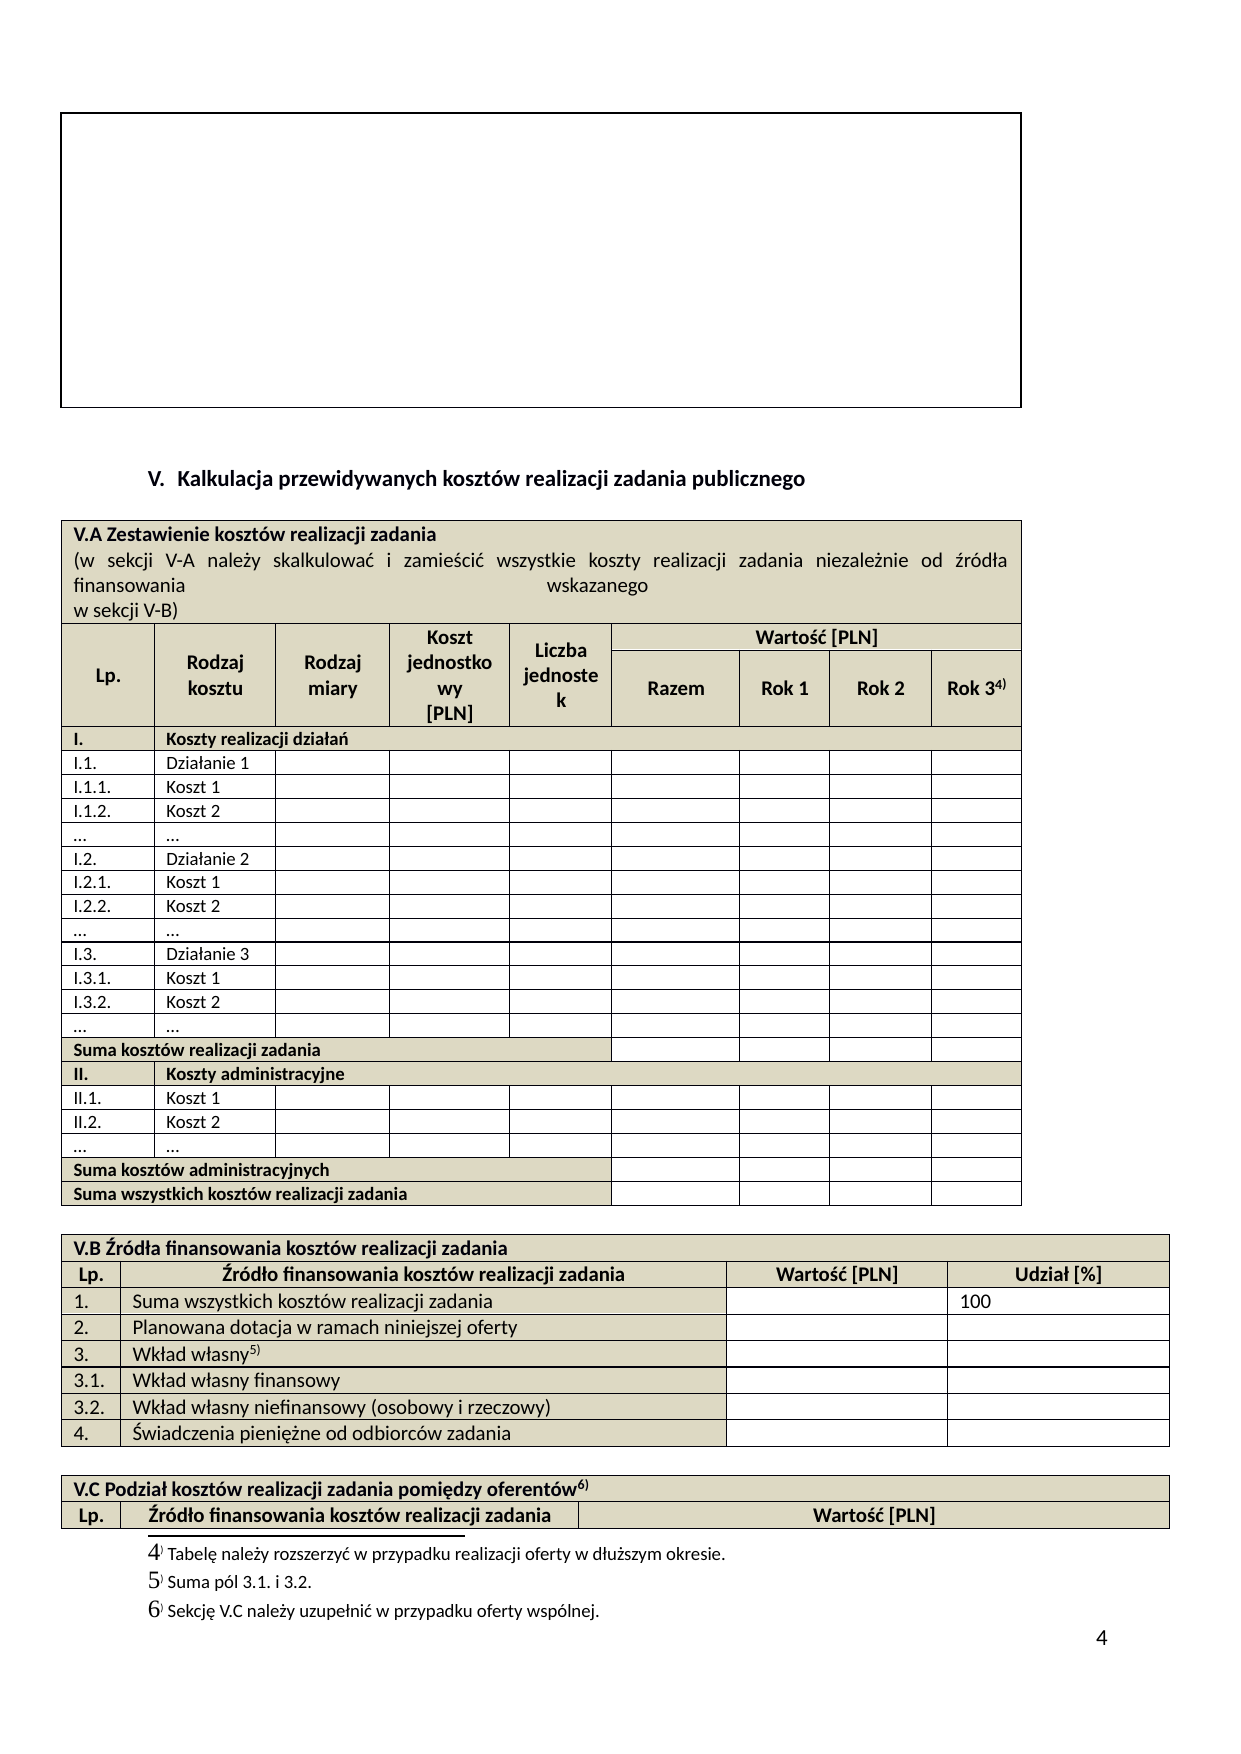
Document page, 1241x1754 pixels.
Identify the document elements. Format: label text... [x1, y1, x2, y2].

table_cell [830, 1134, 931, 1157]
table_cell [612, 1158, 739, 1181]
table_cell [62, 114, 1020, 407]
table_cell [510, 943, 611, 965]
table_cell [612, 943, 739, 965]
table_cell [510, 871, 611, 893]
table_cell [390, 943, 509, 965]
table_cell [932, 871, 1021, 893]
table_cell … [155, 1014, 275, 1037]
table_cell [390, 847, 509, 869]
table_cell [276, 847, 389, 869]
table_cell [612, 1110, 739, 1133]
table_cell [932, 919, 1021, 941]
table_cell [727, 1368, 947, 1393]
table_cell [510, 799, 611, 822]
table_cell II.1. [62, 1086, 154, 1109]
table_cell 100 [948, 1288, 1169, 1313]
table_cell 3.2. [62, 1394, 120, 1419]
table_cell [276, 1014, 389, 1037]
table_cell [612, 1038, 739, 1061]
table_cell [276, 966, 389, 989]
table_cell Rok 1 [740, 651, 829, 726]
table_cell [510, 1134, 611, 1157]
table_cell Działanie 2 [155, 847, 275, 869]
table_cell [612, 775, 739, 798]
table_cell [830, 1182, 931, 1205]
table_cell [276, 775, 389, 798]
table_cell [948, 1368, 1169, 1393]
table_cell I.1.1. [62, 775, 154, 798]
table_cell Działanie 1 [155, 751, 275, 774]
table_cell … [62, 1134, 154, 1157]
table_cell … [62, 1014, 154, 1037]
table_cell [276, 1134, 389, 1157]
table_cell 3.1. [62, 1368, 120, 1393]
table_cell [740, 1014, 829, 1037]
table_cell [510, 1014, 611, 1037]
table_cell [830, 1110, 931, 1133]
table_cell [612, 799, 739, 822]
table_cell [830, 990, 931, 1013]
table_cell … [155, 1134, 275, 1157]
table_cell [510, 1086, 611, 1109]
table_cell Suma wszystkich kosztów realizacji zadania [62, 1182, 611, 1205]
table_cell [612, 1182, 739, 1205]
table_cell [932, 751, 1021, 774]
table_cell [390, 966, 509, 989]
table_cell 1. [62, 1288, 120, 1313]
table_cell [727, 1394, 947, 1419]
table_cell I. [62, 727, 154, 750]
table_cell [830, 919, 931, 941]
table_header V.B Źródła finansowania kosztów realizacji zadania [62, 1235, 1169, 1261]
table_cell [740, 799, 829, 822]
table_cell [932, 847, 1021, 869]
table_cell I.2.1. [62, 871, 154, 893]
table_cell [932, 943, 1021, 965]
table_cell I.3.2. [62, 990, 154, 1013]
table_cell Wkład własny finansowy [121, 1368, 726, 1393]
table_cell [390, 895, 509, 917]
table_cell [727, 1420, 947, 1446]
table_cell [612, 1014, 739, 1037]
table_cell [276, 799, 389, 822]
table_cell I.1.2. [62, 799, 154, 822]
table_cell [932, 1134, 1021, 1157]
table_cell Liczba jednostek [510, 624, 611, 726]
table_cell Źródło finansowania kosztów realizacji zadania [121, 1262, 726, 1287]
table_cell [740, 943, 829, 965]
table_cell [948, 1341, 1169, 1366]
table_cell [740, 919, 829, 941]
table_cell Koszt jednostkowy [PLN] [390, 624, 509, 726]
table_cell [390, 751, 509, 774]
table_cell I.3. [62, 943, 154, 965]
table_cell … [62, 919, 154, 941]
table_cell 3. [62, 1341, 120, 1366]
table_cell [830, 943, 931, 965]
table_cell Koszt 1 [155, 775, 275, 798]
table_cell Źródło finansowania kosztów realizacji zadania [121, 1502, 578, 1528]
table_cell [740, 1134, 829, 1157]
table_cell [740, 1110, 829, 1133]
table_cell [390, 1134, 509, 1157]
table_cell [932, 895, 1021, 917]
table_cell [932, 823, 1021, 846]
table_cell [948, 1315, 1169, 1340]
table_cell Suma kosztów realizacji zadania [62, 1038, 611, 1061]
table_cell [390, 823, 509, 846]
table_cell [932, 990, 1021, 1013]
table_cell Koszt 2 [155, 1110, 275, 1133]
table_cell [612, 919, 739, 941]
table_cell [612, 847, 739, 869]
table_cell [276, 1086, 389, 1109]
table_cell [276, 1110, 389, 1133]
table_cell Lp. [62, 1262, 120, 1287]
table_cell [390, 871, 509, 893]
table_cell [390, 919, 509, 941]
table_cell [276, 943, 389, 965]
table_cell [830, 1038, 931, 1061]
table_cell … [155, 823, 275, 846]
table_cell [510, 823, 611, 846]
table_cell [390, 990, 509, 1013]
table_cell I.2. [62, 847, 154, 869]
table_cell Koszty realizacji działań [155, 727, 1021, 750]
table_cell [740, 847, 829, 869]
table_cell [948, 1420, 1169, 1446]
table_cell Razem [612, 651, 739, 726]
table_cell [740, 751, 829, 774]
text V. Kalkulacja przewidywanych kosztów realizacji zadania publicznego [148, 464, 1107, 492]
table_cell [390, 1086, 509, 1109]
table_cell [276, 895, 389, 917]
table_cell [948, 1394, 1169, 1419]
table_cell [830, 775, 931, 798]
table_cell [612, 895, 739, 917]
table_cell [612, 1134, 739, 1157]
table_cell Koszt 2 [155, 799, 275, 822]
table_cell Świadczenia pieniężne od odbiorców zadania [121, 1420, 726, 1446]
table_cell Rodzaj kosztu [155, 624, 275, 726]
table_cell … [62, 823, 154, 846]
table_cell [932, 1038, 1021, 1061]
table_cell [510, 847, 611, 869]
table_cell Rok 3) [932, 651, 1021, 726]
table_cell [740, 775, 829, 798]
table_cell Suma kosztów administracyjnych [62, 1158, 611, 1181]
table_cell [727, 1315, 947, 1340]
table_cell Rok 2 [830, 651, 931, 726]
table_cell [510, 919, 611, 941]
table_cell [612, 966, 739, 989]
table_cell [612, 1086, 739, 1109]
table_cell Lp. [62, 1502, 120, 1528]
table_header V.A Zestawienie kosztów realizacji zadania (w sekcji V-A należy skalkulować i zamieścić wszystkie koszty realizacji zadania niezależnie od źródła finansowania wskazanego w sekcji V-B) [62, 521, 1021, 623]
table_cell II. [62, 1062, 154, 1085]
table_cell II.2. [62, 1110, 154, 1133]
table_cell Wartość [PLN] [727, 1262, 947, 1287]
table_cell Suma wszystkich kosztów realizacji zadania [121, 1288, 726, 1313]
table_cell Wartość [PLN] [612, 624, 1021, 649]
table_cell [727, 1341, 947, 1366]
table_cell 2. [62, 1315, 120, 1340]
table_cell Udział [%] [948, 1262, 1169, 1287]
table_cell Koszt 1 [155, 871, 275, 893]
table_cell [932, 1086, 1021, 1109]
table_cell [932, 1014, 1021, 1037]
table_cell [276, 823, 389, 846]
table_cell [830, 823, 931, 846]
table_cell Wkład własny niefinansowy (osobowy i rzeczowy) [121, 1394, 726, 1419]
table_cell [830, 799, 931, 822]
table_cell Planowana dotacja w ramach niniejszej oferty [121, 1315, 726, 1340]
table_cell Koszt 2 [155, 990, 275, 1013]
table_cell Rodzaj miary [276, 624, 389, 726]
table_cell [830, 895, 931, 917]
table_cell [390, 799, 509, 822]
table_cell … [155, 919, 275, 941]
table_cell [932, 1158, 1021, 1181]
table_cell [740, 871, 829, 893]
table_cell [727, 1288, 947, 1313]
table_cell [276, 751, 389, 774]
table_cell [830, 871, 931, 893]
table_cell [390, 775, 509, 798]
table_cell [932, 799, 1021, 822]
table_cell I.2.2. [62, 895, 154, 917]
table_cell [932, 1110, 1021, 1133]
table_cell [510, 895, 611, 917]
table_cell [510, 775, 611, 798]
table_cell I.3.1. [62, 966, 154, 989]
table_cell [830, 1086, 931, 1109]
table_cell [932, 775, 1021, 798]
table_cell Działanie 3 [155, 943, 275, 965]
table_cell [830, 1158, 931, 1181]
table_cell [510, 990, 611, 1013]
table_cell [612, 751, 739, 774]
table_cell Koszty administracyjne [155, 1062, 1021, 1085]
table_cell [740, 895, 829, 917]
table_cell [612, 871, 739, 893]
table_cell [740, 1158, 829, 1181]
table_cell [740, 1182, 829, 1205]
table_cell Wkład własny) [121, 1341, 726, 1366]
table_cell [276, 990, 389, 1013]
table_cell 4. [62, 1420, 120, 1446]
table_cell I.1. [62, 751, 154, 774]
table_cell [740, 1038, 829, 1061]
table_cell Koszt 1 [155, 1086, 275, 1109]
table_cell [276, 871, 389, 893]
table_cell [830, 966, 931, 989]
table_cell [276, 919, 389, 941]
table_cell [932, 966, 1021, 989]
table_cell [510, 751, 611, 774]
table_cell [510, 966, 611, 989]
table_cell [830, 847, 931, 869]
table_cell Wartość [PLN] [579, 1502, 1169, 1528]
table_cell [830, 1014, 931, 1037]
table_cell [612, 823, 739, 846]
table_cell [932, 1182, 1021, 1205]
table_cell [390, 1110, 509, 1133]
table_cell [740, 1086, 829, 1109]
table_cell Lp. [62, 624, 154, 726]
table_cell [510, 1110, 611, 1133]
table_cell [740, 823, 829, 846]
table_cell Koszt 1 [155, 966, 275, 989]
table_cell Koszt 2 [155, 895, 275, 917]
table_cell [740, 966, 829, 989]
table_header V.C Podział kosztów realizacji zadania pomiędzy oferentów) [62, 1476, 1169, 1501]
table_cell [830, 751, 931, 774]
table_cell [740, 990, 829, 1013]
table_cell [612, 990, 739, 1013]
table_cell [390, 1014, 509, 1037]
